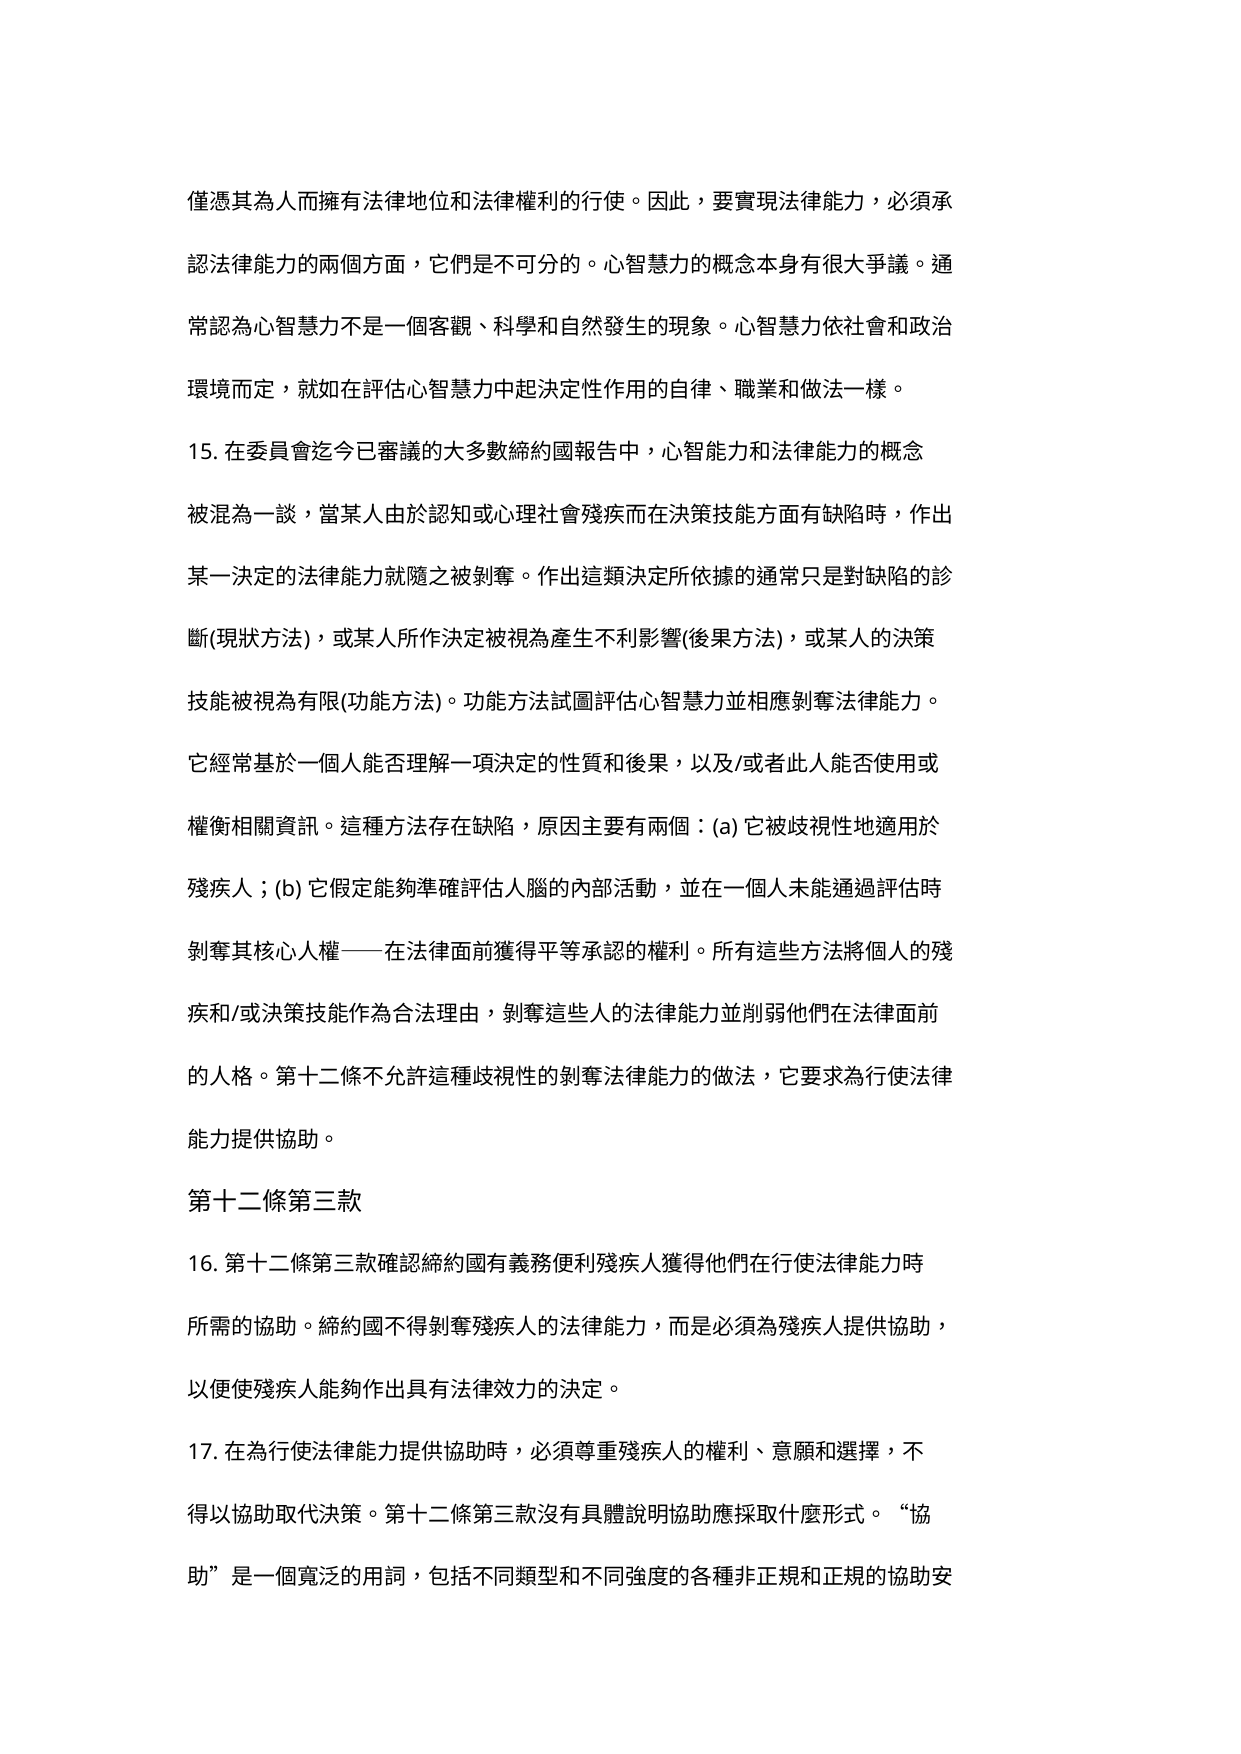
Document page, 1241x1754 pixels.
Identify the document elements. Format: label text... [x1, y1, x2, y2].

text 技能被視為有限(功能方法)。功能方法試圖評估心智慧力並相應剝奪法律能力。 [187, 658, 1053, 721]
text 第十二條第三款 [187, 1158, 1053, 1221]
text 疾和/或決策技能作為合法理由，剝奪這些人的法律能力並削弱他們在法律面前 [187, 971, 1053, 1033]
text 得以協助取代決策。第十二條第三款沒有具體說明協助應採取什麼形式。“協 [187, 1471, 1053, 1533]
text 權衡相關資訊。這種方法存在缺陷，原因主要有兩個：(a) 它被歧視性地適用於 [187, 783, 1053, 846]
text 某一決定的法律能力就隨之被剝奪。作出這類決定所依據的通常只是對缺陷的診 [187, 533, 1053, 596]
text 助”是一個寬泛的用詞，包括不同類型和不同強度的各種非正規和正規的協助安 [187, 1533, 1053, 1596]
text 殘疾人；(b) 它假定能夠準確評估人腦的內部活動，並在一個人未能通過評估時 [187, 846, 1053, 908]
text 被混為一談，當某人由於認知或心理社會殘疾而在決策技能方面有缺陷時，作出 [187, 471, 1053, 533]
text 能力提供協助。 [187, 1096, 1053, 1158]
text 以便使殘疾人能夠作出具有法律效力的決定。 [187, 1346, 1053, 1408]
text 認法律能力的兩個方面，它們是不可分的。心智慧力的概念本身有很大爭議。通 [187, 221, 1053, 283]
text 16. 第十二條第三款確認締約國有義務便利殘疾人獲得他們在行使法律能力時 [187, 1221, 1053, 1283]
text 僅憑其為人而擁有法律地位和法律權利的行使。因此，要實現法律能力，必須承 [187, 158, 1053, 221]
text 環境而定，就如在評估心智慧力中起決定性作用的自律、職業和做法一樣。 [187, 346, 1053, 408]
text 斷(現狀方法)，或某人所作決定被視為產生不利影響(後果方法)，或某人的決策 [187, 596, 1053, 658]
text 剝奪其核心人權――在法律面前獲得平等承認的權利。所有這些方法將個人的殘 [187, 908, 1053, 971]
text 所需的協助。締約國不得剝奪殘疾人的法律能力，而是必須為殘疾人提供協助， [187, 1283, 1053, 1346]
text 17. 在為行使法律能力提供協助時，必須尊重殘疾人的權利、意願和選擇，不 [187, 1408, 1053, 1471]
text 常認為心智慧力不是一個客觀、科學和自然發生的現象。心智慧力依社會和政治 [187, 283, 1053, 346]
text 的人格。第十二條不允許這種歧視性的剝奪法律能力的做法，它要求為行使法律 [187, 1033, 1053, 1096]
text 15. 在委員會迄今已審議的大多數締約國報告中，心智能力和法律能力的概念 [187, 408, 1053, 471]
text 它經常基於一個人能否理解一項決定的性質和後果，以及/或者此人能否使用或 [187, 721, 1053, 783]
